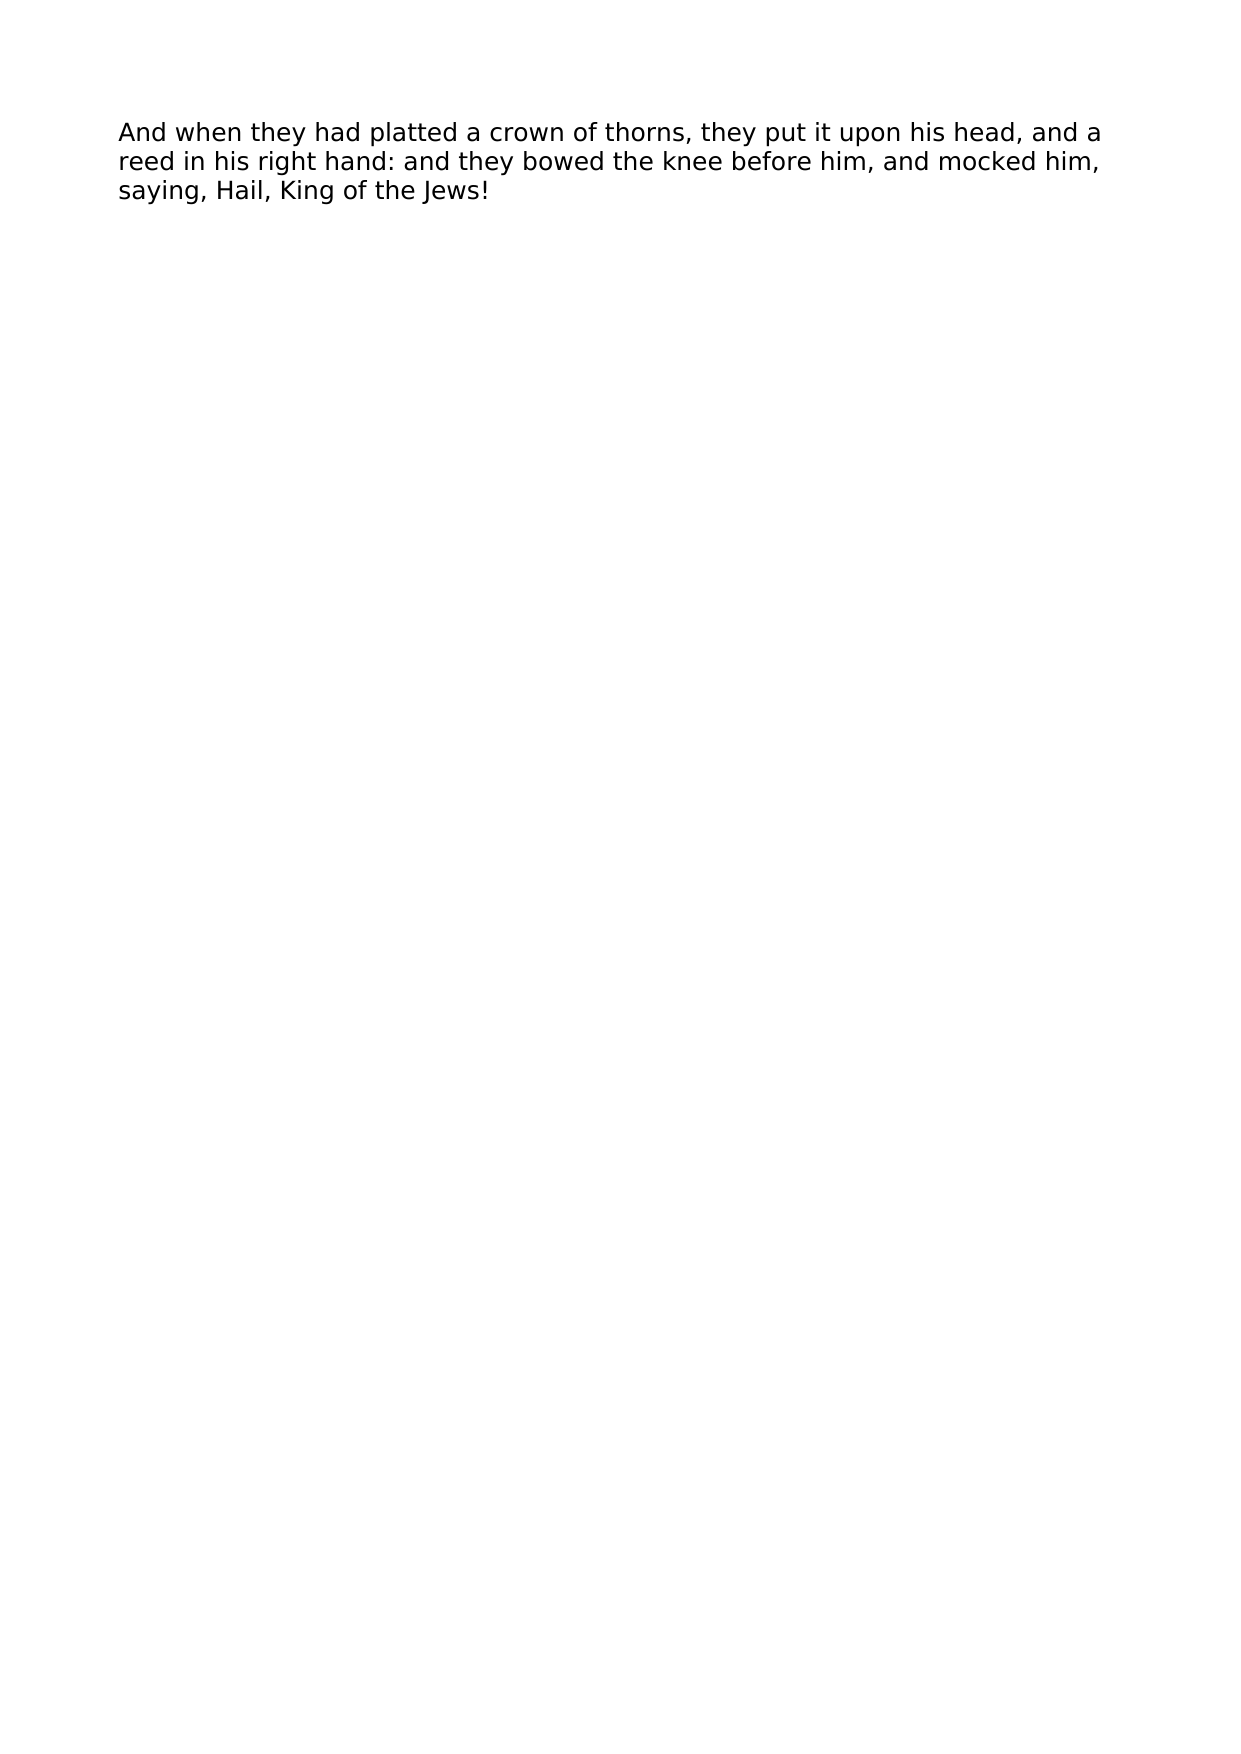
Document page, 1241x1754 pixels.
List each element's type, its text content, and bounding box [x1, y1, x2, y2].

text And when they had platted a crown of thorns, they put it upon his head, and a reed in his right hand: and they bowed the knee before him, and mocked him, saying, Hail, King of the Jews! [118, 118, 1122, 206]
